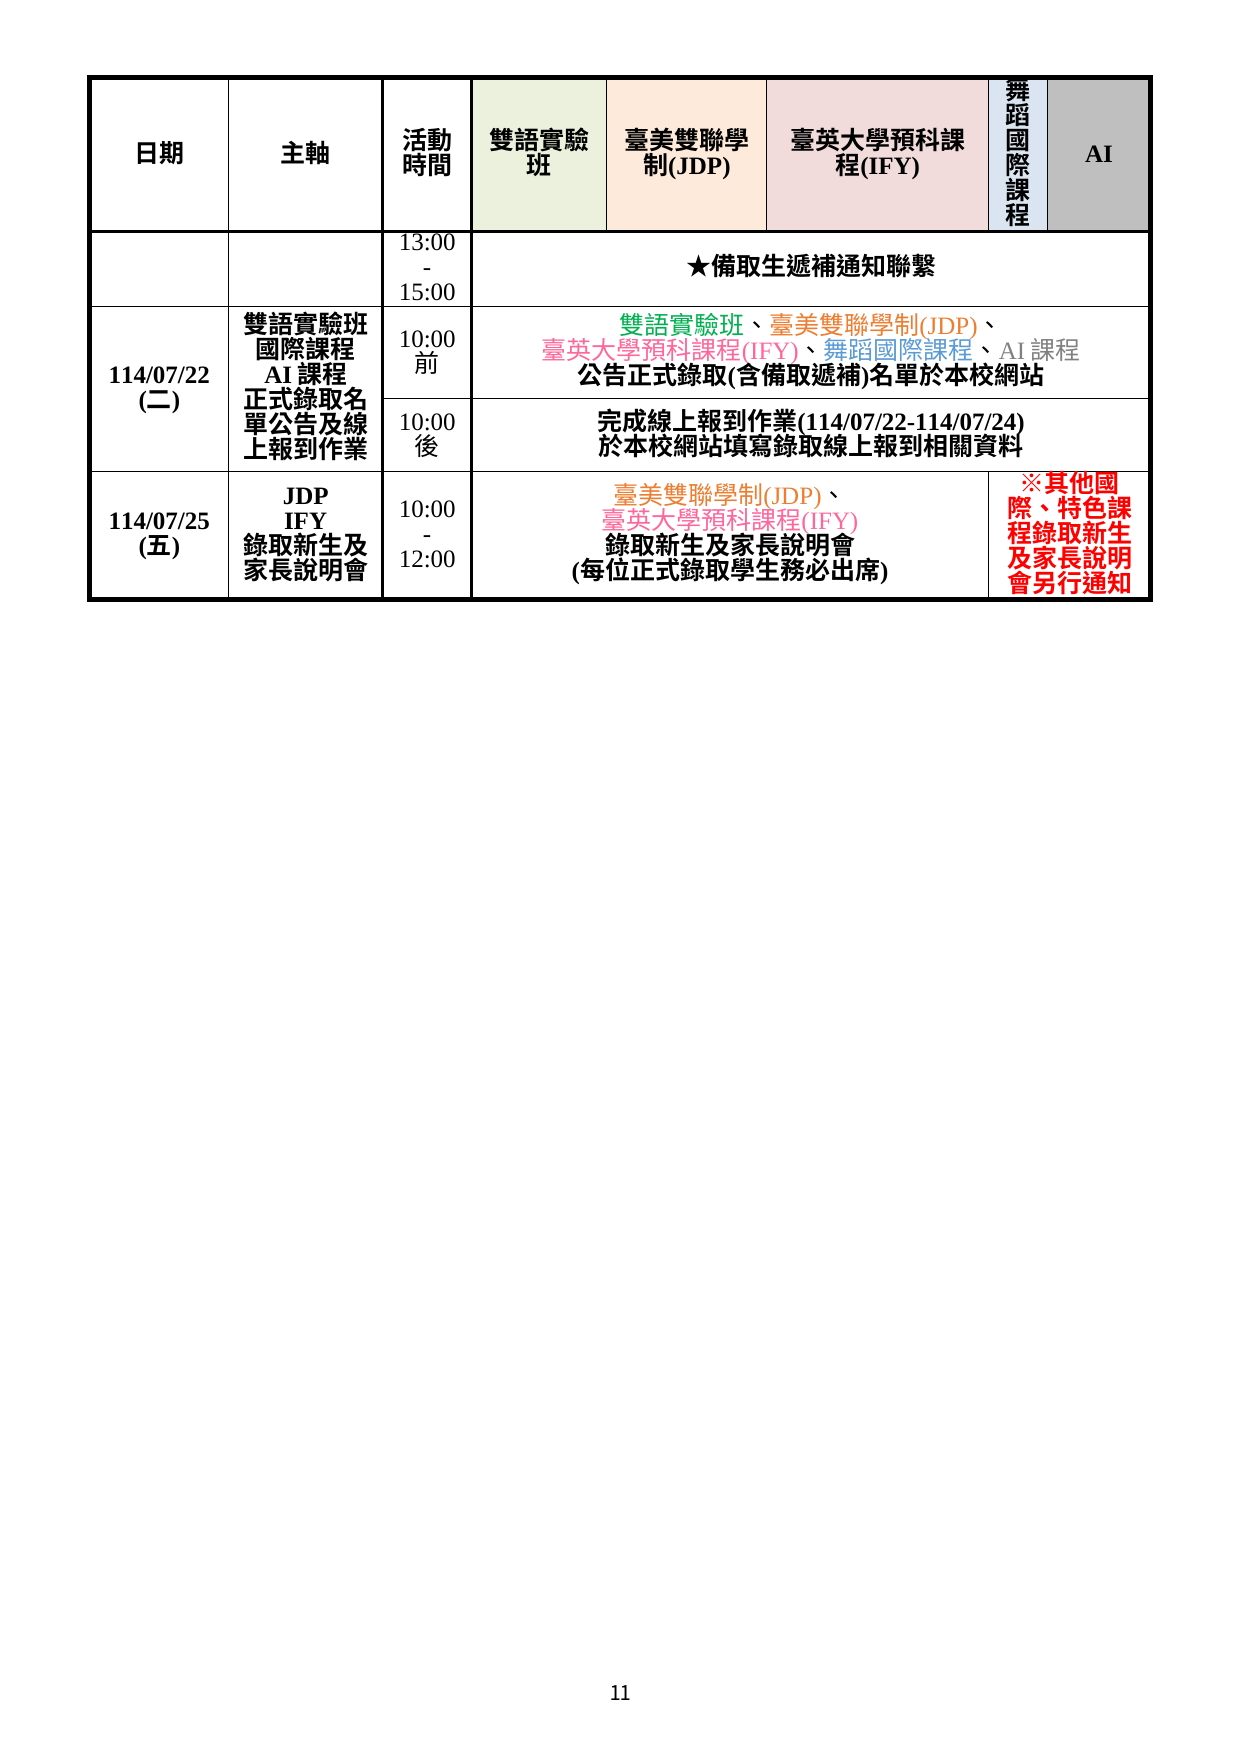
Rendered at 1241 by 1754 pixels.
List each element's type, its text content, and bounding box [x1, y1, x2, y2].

table_header 舞蹈國際課程 [989, 80, 1047, 230]
table_header 日期 [92, 80, 228, 230]
table_cell 13:00 - 15:00 [384, 233, 470, 306]
table_cell 雙語實驗班 國際課程 AI課程 正式錄取名單公告及線上報到作業 [229, 307, 381, 471]
table_header AI [1048, 80, 1148, 230]
table_cell 10:00 - 12:00 [384, 472, 470, 597]
table_cell 完成線上報到作業(114/07/22-114/07/24) 於本校網站填寫錄取線上報到相關資料 [473, 399, 1148, 471]
table_cell 10:00後 [384, 399, 470, 471]
table_header 臺美雙聯學制(JDP) [607, 80, 766, 230]
table_header 雙語實驗班 [473, 80, 606, 230]
table_header 臺英大學預科課程(IFY) [767, 80, 988, 230]
table_cell [229, 233, 381, 306]
table_cell 114/07/22 (二) [92, 307, 228, 471]
table_cell ※其他國際、特色課程錄取新生及家長說明會另行通知 [989, 472, 1148, 597]
table_cell JDP IFY 錄取新生及家長說明會 [229, 472, 381, 597]
table_header 主軸 [229, 80, 381, 230]
table_cell 臺美雙聯學制(JDP)、 臺英大學預科課程(IFY) 錄取新生及家長說明會 (每位正式錄取學生務必出席) [473, 472, 988, 597]
table_cell ★備取生遞補通知聯繫 [473, 233, 1148, 306]
table_header 活動時間 [384, 80, 470, 230]
table_cell [92, 233, 228, 306]
table_cell 10:00前 [384, 307, 470, 397]
table_cell 雙語實驗班、臺美雙聯學制(JDP)、 臺英大學預科課程(IFY)、舞蹈國際課程、AI課程 公告正式錄取(含備取遞補)名單於本校網站 [473, 307, 1148, 397]
table_cell 114/07/25 (五) [92, 472, 228, 597]
